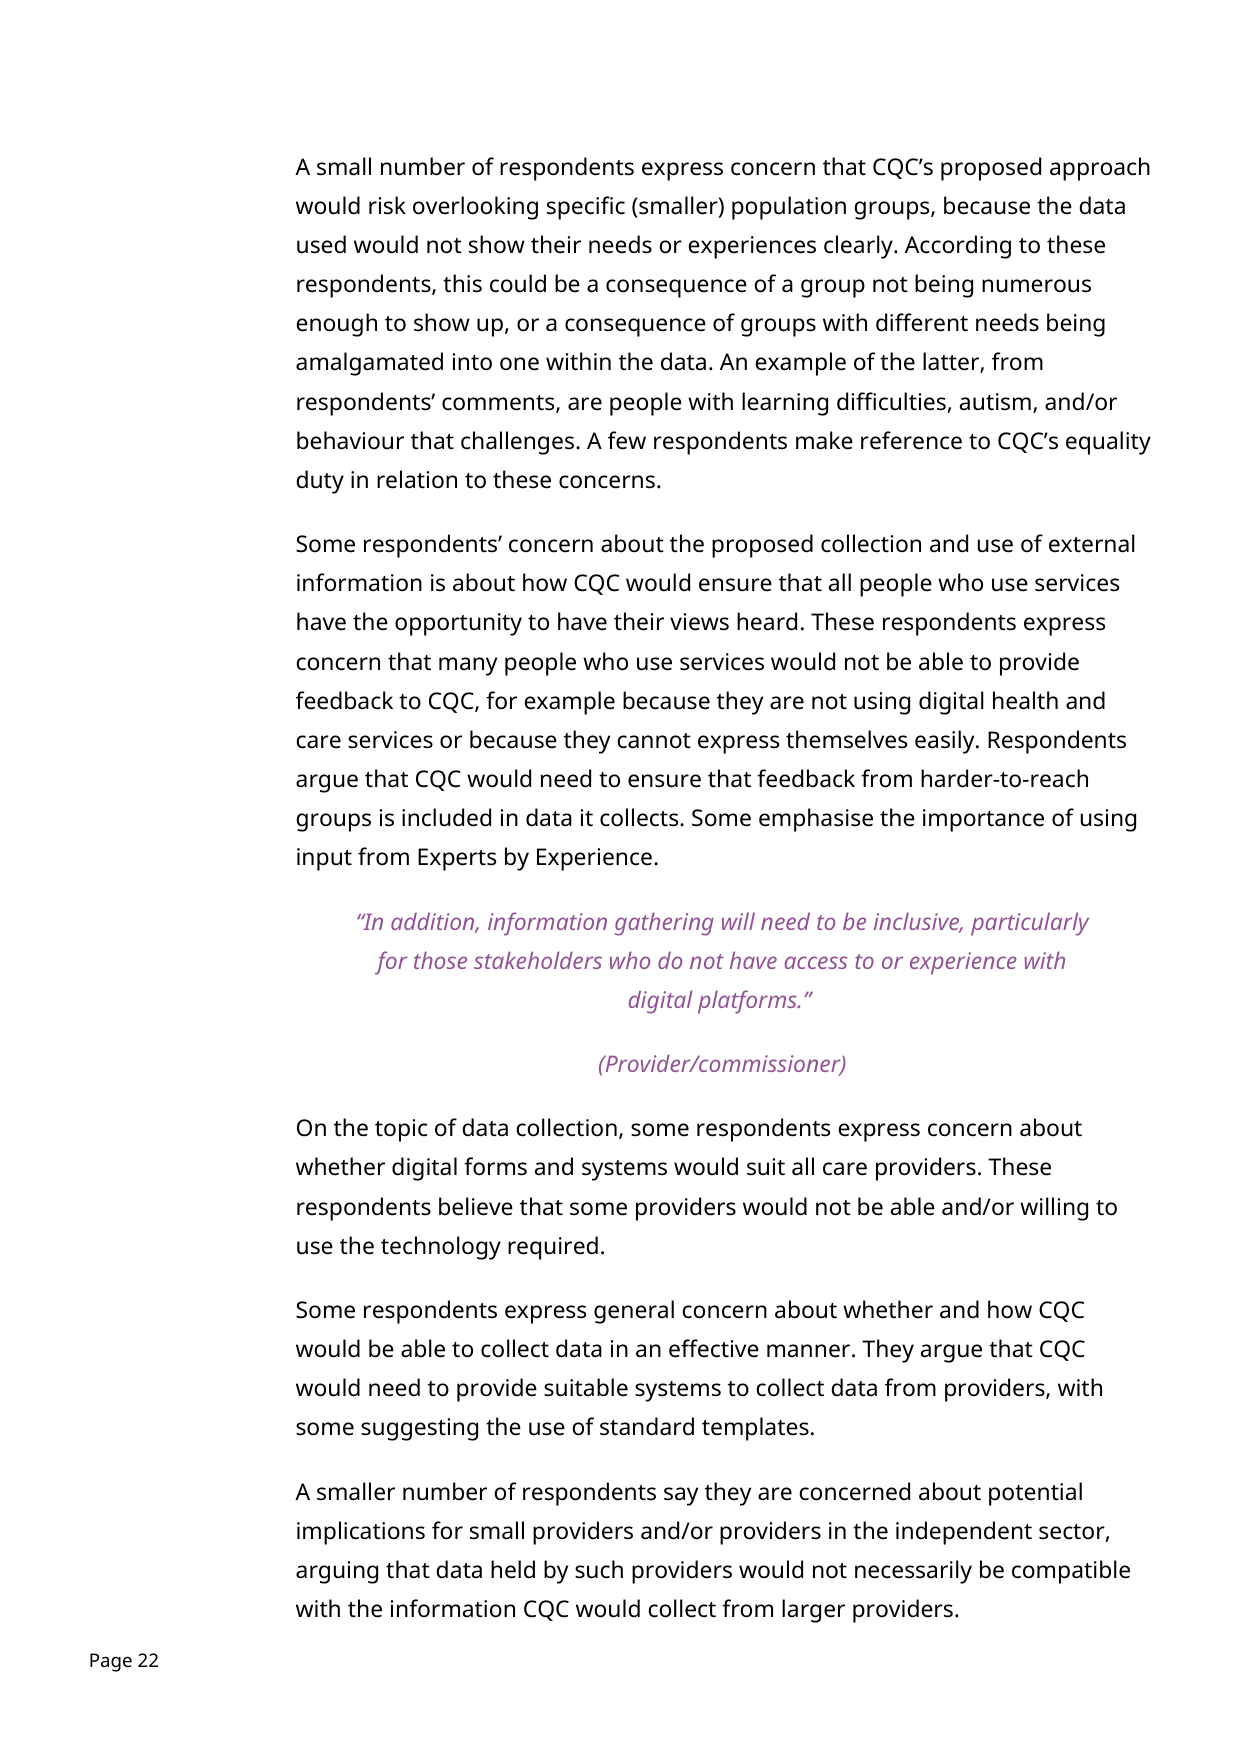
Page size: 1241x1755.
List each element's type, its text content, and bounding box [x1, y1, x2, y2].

text A small number of respondents express concern that CQC’s proposed approach would risk overlooking specific (smaller) population groups, because the data used would not show their needs or experiences clearly. According to these respondents, this could be a consequence of a group not being numerous enough to show up, or a consequence of groups with different needs being amalgamated into one within the data. An example of the latter, from respondents’ comments, are people with learning difficulties, autism, and/or behaviour that challenges. A few respondents make reference to CQC’s equality duty in relation to these concerns. [295, 148, 1152, 495]
text (Provider/commissioner) [354, 1045, 1093, 1079]
text Some respondents’ concern about the proposed collection and use of external information is about how CQC would ensure that all people who use services have the opportunity to have their views heard. These respondents express concern that many people who use services would not be able to provide feedback to CQC, for example because they are not using digital health and care services or because they cannot express themselves easily. Respondents argue that CQC would need to ensure that feedback from harder-to-reach groups is included in data it collects. Some emphasise the importance of using input from Experts by Experience. [295, 525, 1152, 873]
text On the topic of data collection, some respondents express concern about whether digital forms and systems would suit all care providers. These respondents believe that some providers would not be able and/or willing to use the technology required. [295, 1109, 1152, 1261]
text A smaller number of respondents say they are concerned about potential implications for small providers and/or providers in the independent sector, arguing that data held by such providers would not necessarily be compatible with the information CQC would collect from larger providers. [295, 1473, 1152, 1624]
text “In addition, information gathering will need to be inclusive, particularly for those stakeholders who do not have access to or experience with digital platforms.” [354, 903, 1093, 1015]
text Some respondents express general concern about whether and how CQC would be able to collect data in an effective manner. They argue that CQC would need to provide suitable systems to collect data from providers, with some suggesting the use of standard templates. [295, 1291, 1152, 1443]
